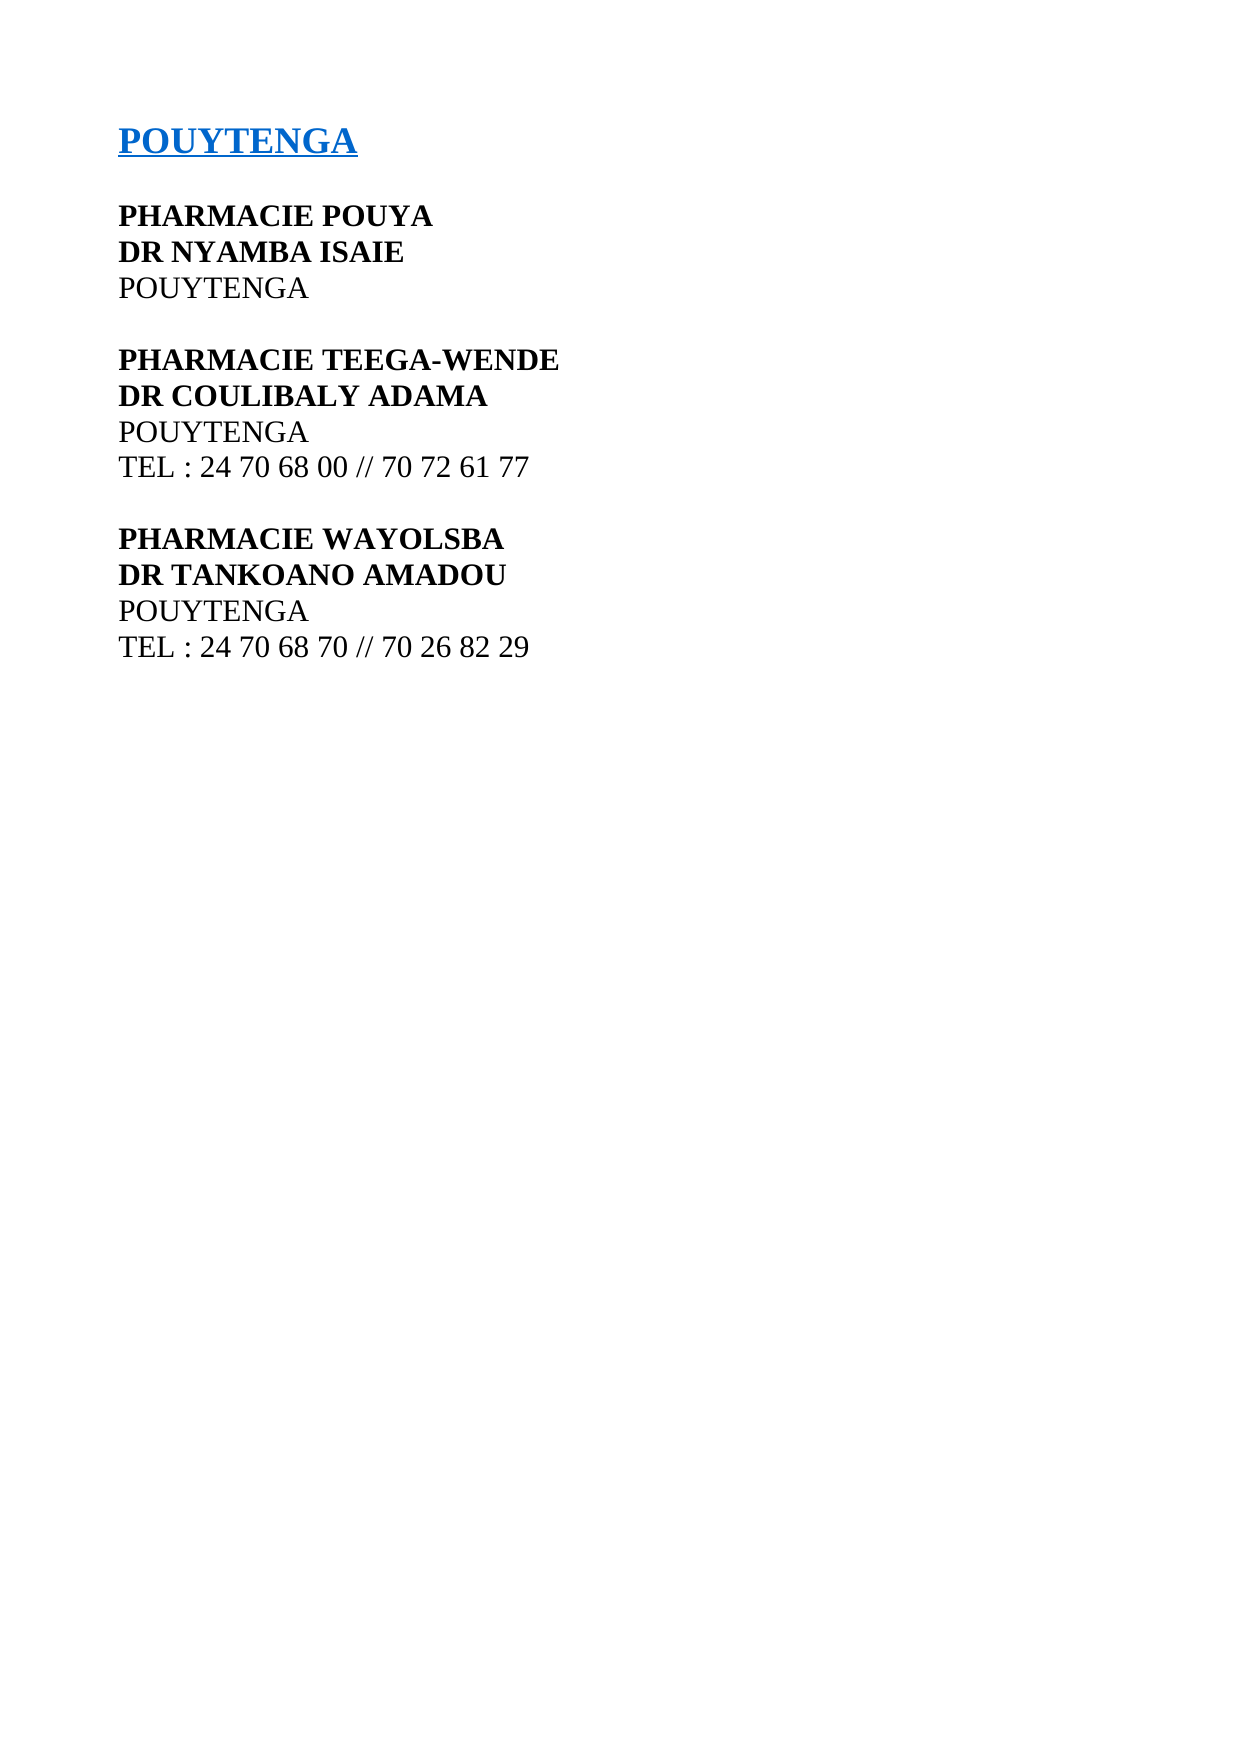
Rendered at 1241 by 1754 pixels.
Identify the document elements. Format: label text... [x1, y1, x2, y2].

text POUYTENGA [118, 269, 1122, 305]
text POUYTENGA [118, 118, 1122, 161]
text TEL : 24 70 68 70 // 70 26 82 29 [118, 628, 1122, 664]
text POUYTENGA [118, 413, 1122, 449]
text PHARMACIE POUYA [118, 197, 1122, 233]
text PHARMACIE TEEGA-WENDE [118, 341, 1122, 377]
text DR NYAMBA ISAIE [118, 233, 1122, 269]
text DR TANKOANO AMADOU [118, 557, 1122, 592]
text PHARMACIE WAYOLSBA [118, 521, 1122, 557]
text TEL : 24 70 68 00 // 70 72 61 77 [118, 449, 1122, 485]
text POUYTENGA [118, 592, 1122, 628]
text DR COULIBALY ADAMA [118, 377, 1122, 413]
